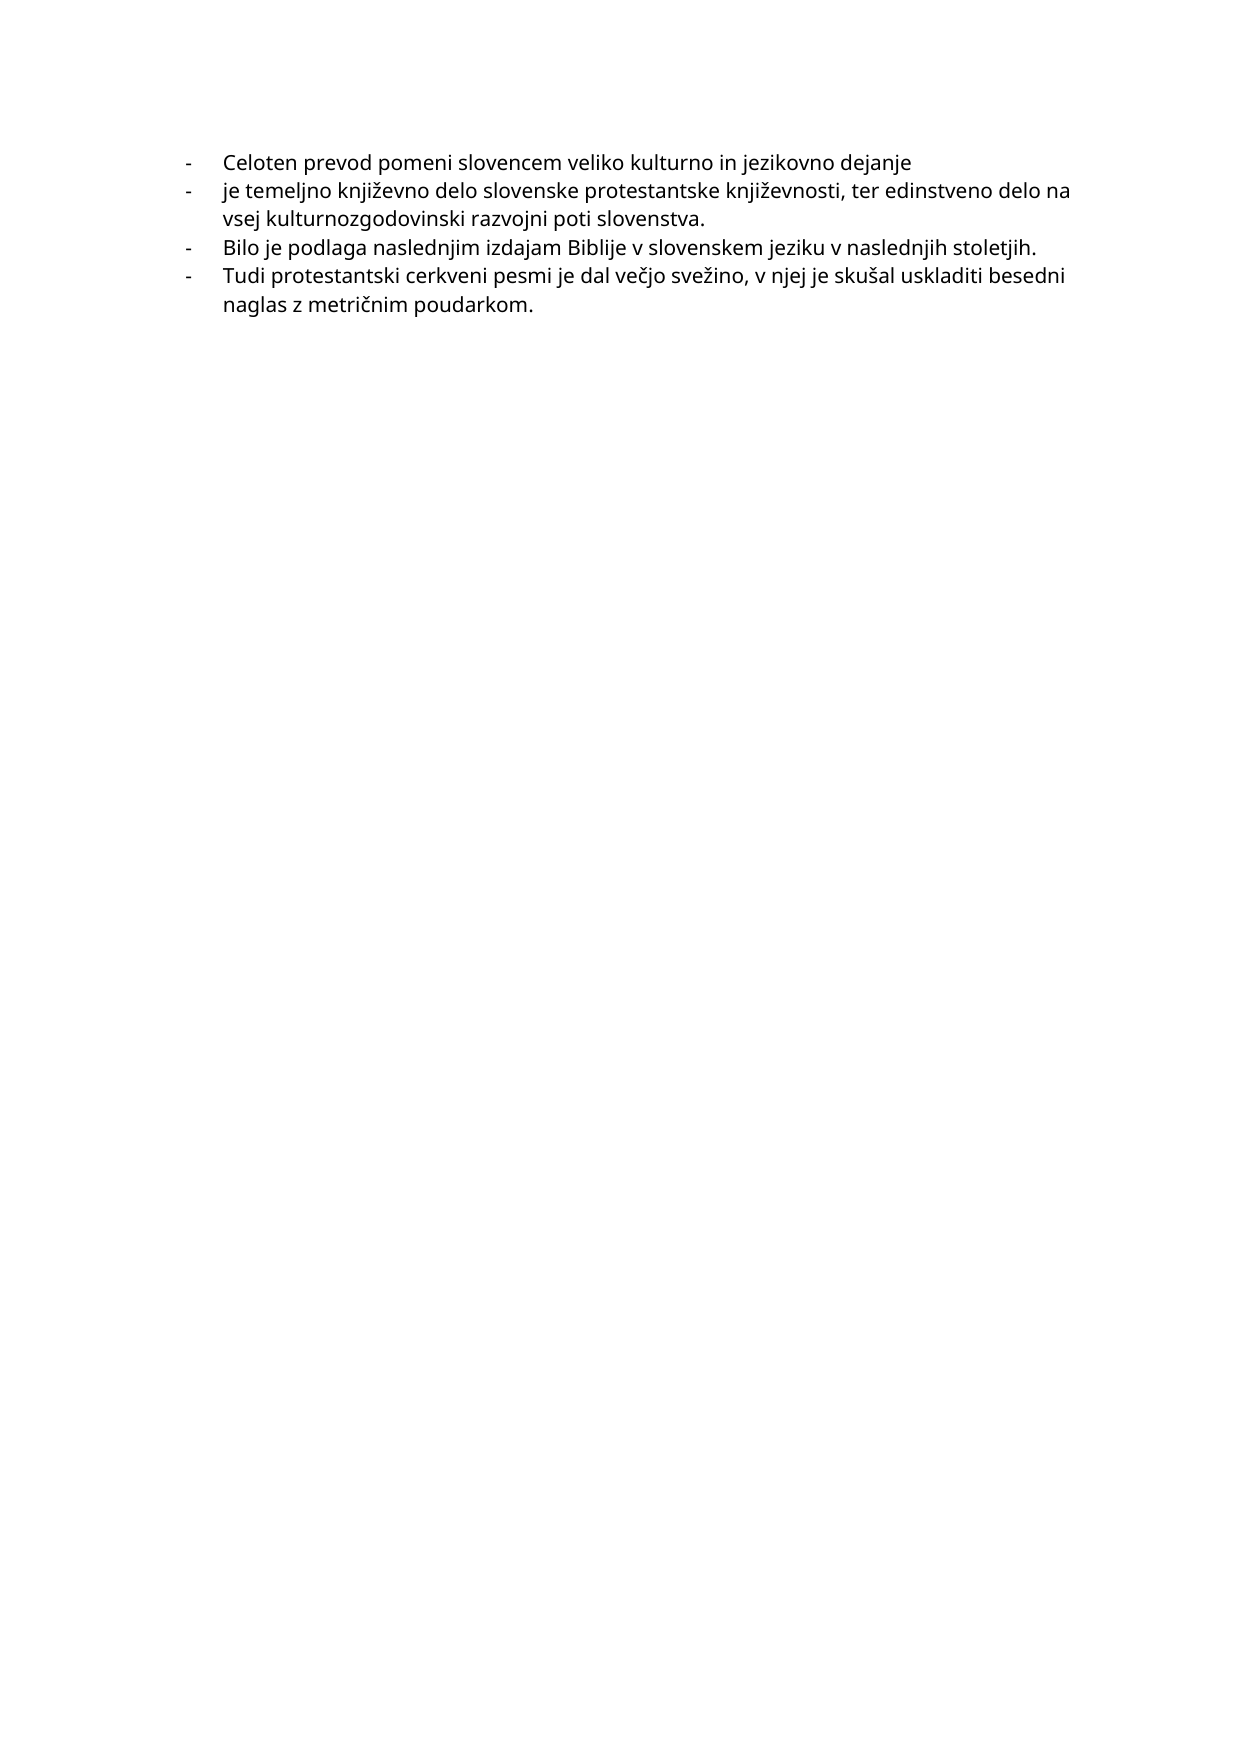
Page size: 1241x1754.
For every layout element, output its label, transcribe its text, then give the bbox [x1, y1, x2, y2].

list Bilo je podlaga naslednjim izdajam Biblije v slovenskem jeziku v naslednjih stoletjih. [185, 233, 1093, 261]
list Celoten prevod pomeni slovencem veliko kulturno in jezikovno dejanje [185, 148, 1093, 176]
list je temeljno književno delo slovenske protestantske književnosti, ter edinstveno delo na vsej kulturnozgodovinski razvojni poti slovenstva. [185, 176, 1093, 233]
list Tudi protestantski cerkveni pesmi je dal večjo svežino, v njej je skušal uskladiti besedni naglas z metričnim poudarkom. [185, 261, 1093, 318]
